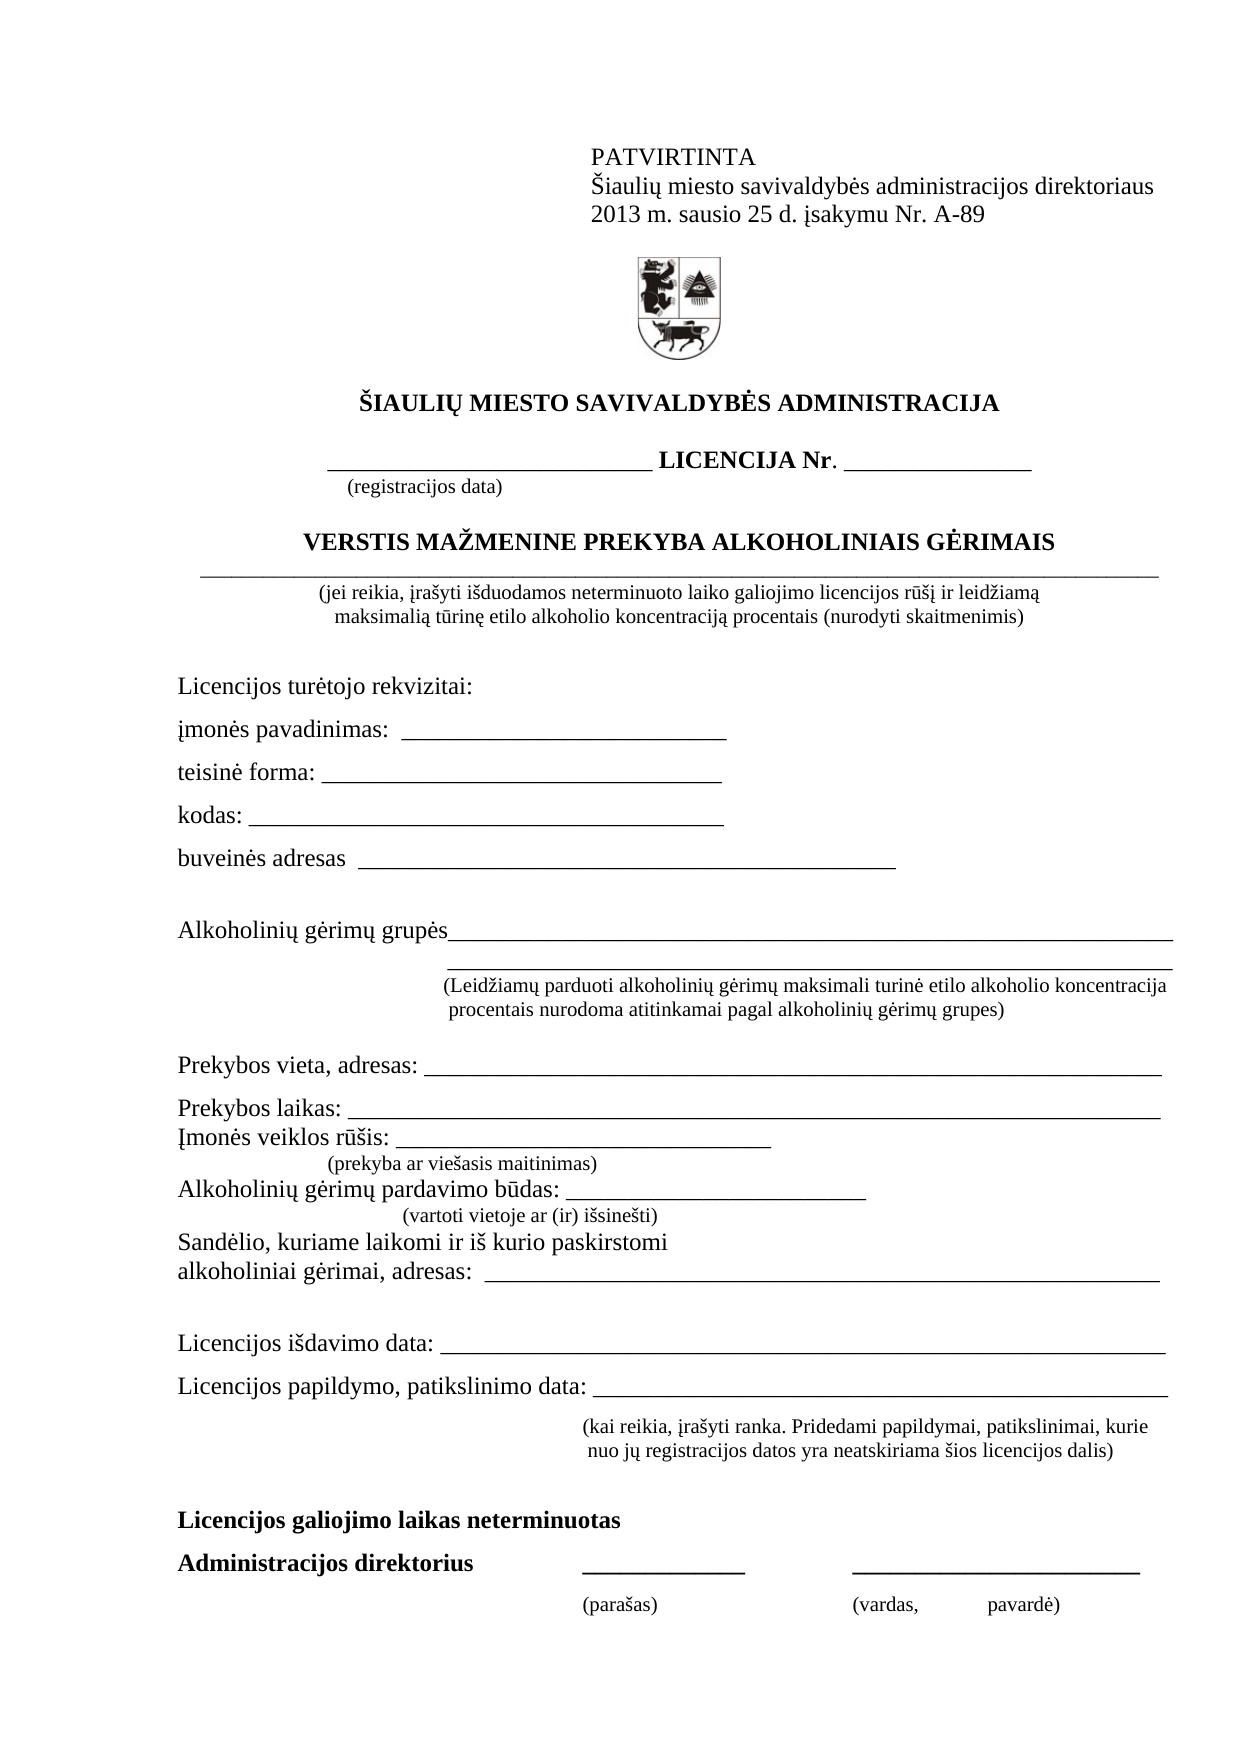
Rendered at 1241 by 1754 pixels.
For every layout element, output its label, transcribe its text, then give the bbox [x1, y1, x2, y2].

text Licencijos turėtojo rekvizitai: [177, 671, 1181, 700]
text Sandėlio, kuriame laikomi ir iš kurio paskirstomi [177, 1227, 1181, 1256]
text __________________________ LICENCIJA Nr. _______________ [177, 445, 1181, 474]
text VERSTIS MAŽMENINE PREKYBA ALKOHOLINIAIS GĖRIMAIS [177, 527, 1181, 556]
text nuo jų registracijos datos yra neatskiriama šios licencijos dalis) [447, 1438, 1181, 1462]
text procentais nurodoma atitinkamai pagal alkoholinių gėrimų grupes) [312, 997, 1181, 1021]
text Įmonės veiklos rūšis: ______________________________ [177, 1122, 1181, 1150]
text ____________________________________________________________________________________________ [177, 556, 1181, 580]
text teisinė forma: ________________________________ [177, 757, 1181, 786]
text įmonės pavadinimas: __________________________ [177, 714, 1181, 743]
text Prekybos laikas: _________________________________________________________________ [177, 1093, 1181, 1122]
text Licencijos galiojimo laikas neterminuotas [177, 1505, 1181, 1534]
text Prekybos vieta, adresas: ___________________________________________________________ [177, 1050, 1181, 1078]
text (kai reikia, įrašyti ranka. Pridedami papildymai, patikslinimai, kurie [447, 1414, 1181, 1438]
text alkoholiniai gėrimai, adresas: ______________________________________________________ [177, 1256, 1181, 1285]
text buveinės adresas ___________________________________________ [177, 843, 1181, 872]
text PATVIRTINTA [177, 142, 1181, 171]
text Licencijos papildymo, patikslinimo data: ______________________________________________ [177, 1371, 1181, 1400]
text (parašas) (vardas, pavardė) [447, 1592, 1181, 1616]
text Alkoholinių gėrimų pardavimo būdas: ________________________ [177, 1174, 1181, 1203]
text (Leidžiamų parduoti alkoholinių gėrimų maksimali turinė etilo alkoholio koncentracija [312, 973, 1181, 997]
text (vartoti vietoje ar (ir) išsinešti) [177, 1203, 1181, 1227]
text 2013 m. sausio 25 d. įsakymu Nr. A-89 [177, 199, 1181, 228]
text (registracijos data) [177, 474, 1181, 498]
text Alkoholinių gėrimų grupės__________________________________________________________ [177, 915, 1181, 944]
text (jei reikia, įrašyti išduodamos neterminuoto laiko galiojimo licencijos rūšį ir leidžiamą [177, 580, 1181, 604]
text __________________________________________________________ [312, 944, 1181, 973]
text Licencijos išdavimo data: __________________________________________________________ [177, 1328, 1181, 1357]
text ŠIAULIŲ MIESTO SAVIVALDYBĖS ADMINISTRACIJA [177, 388, 1181, 417]
text Administracijos direktorius _____________ _______________________ [177, 1548, 1181, 1577]
text (prekyba ar viešasis maitinimas) [177, 1150, 1181, 1174]
text maksimalią tūrinę etilo alkoholio koncentraciją procentais (nurodyti skaitmenimis) [177, 604, 1181, 628]
text Šiaulių miesto savivaldybės administracijos direktoriaus [177, 171, 1181, 199]
text kodas: ______________________________________ [177, 800, 1181, 829]
